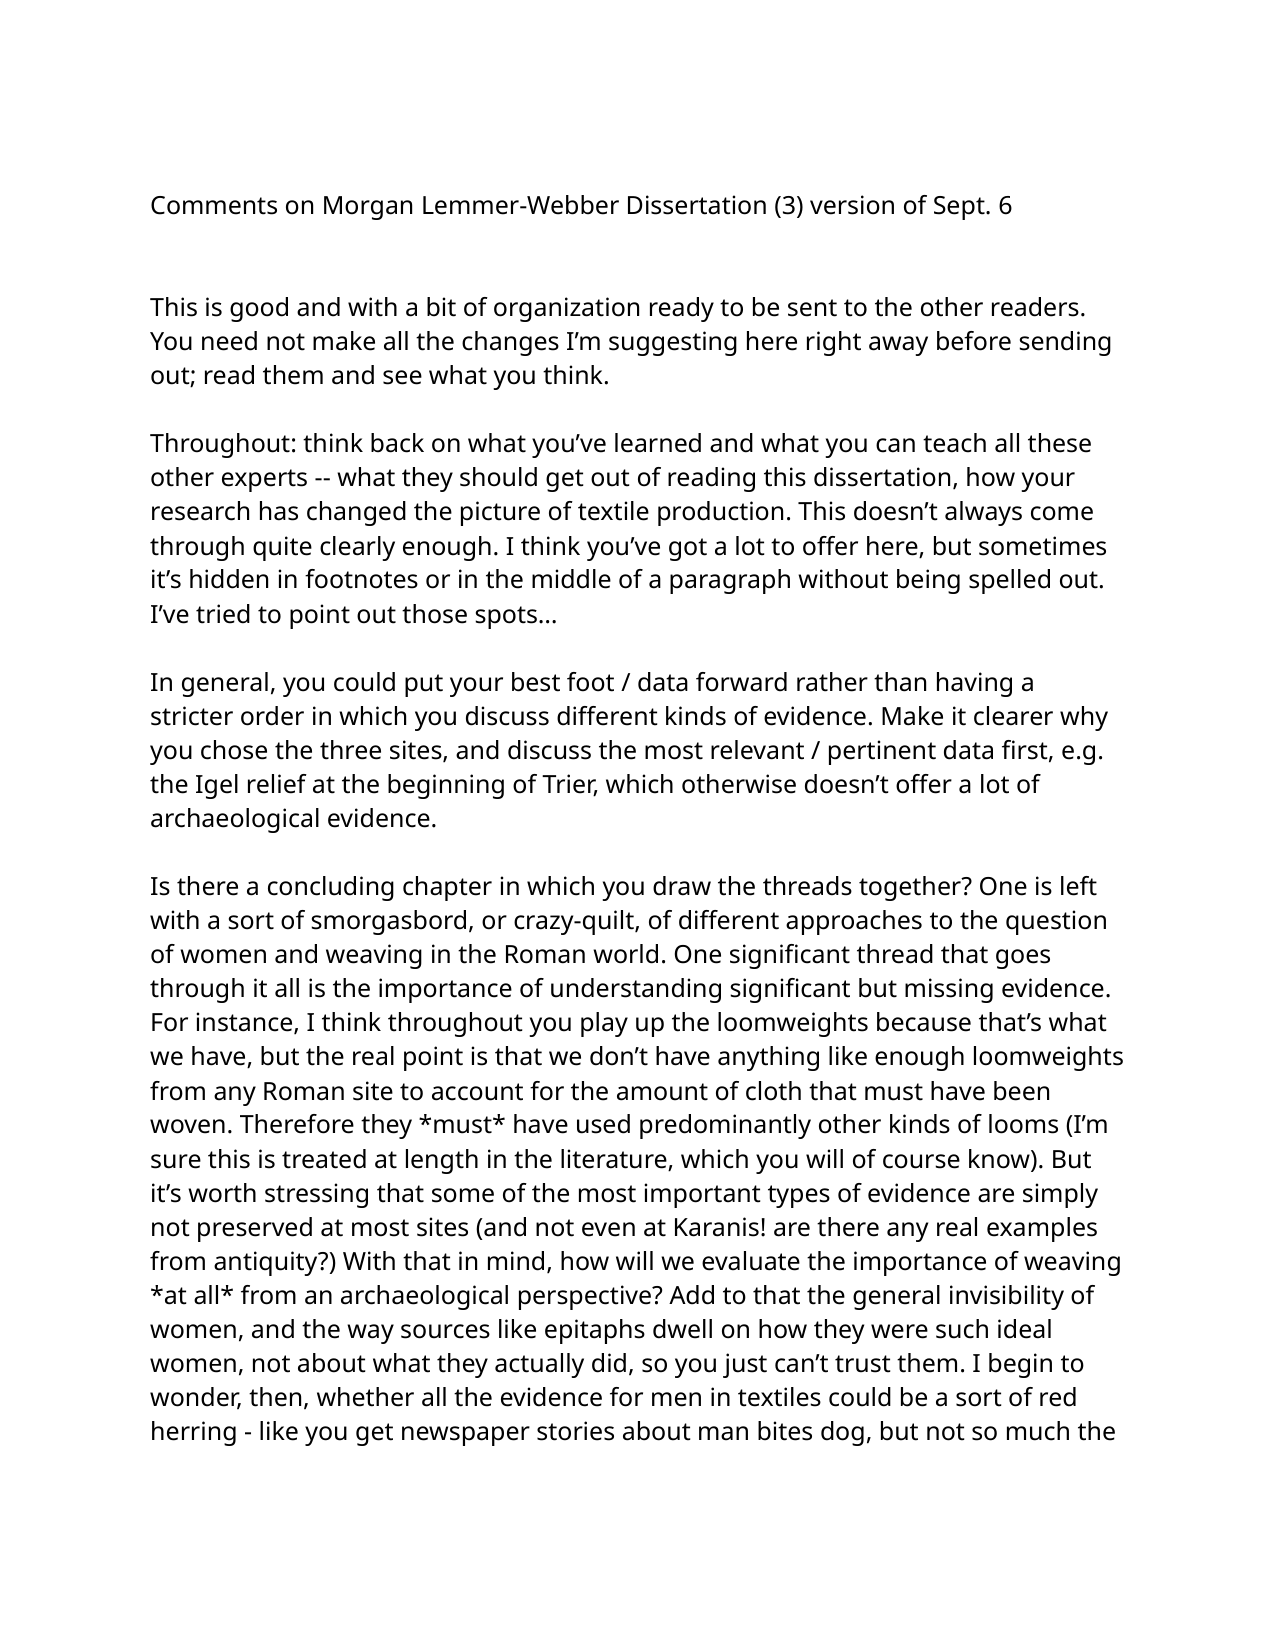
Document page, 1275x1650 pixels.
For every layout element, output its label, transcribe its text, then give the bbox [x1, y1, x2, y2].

text Throughout: think back on what you’ve learned and what you can teach all these other experts -- what they should get out of reading this dissertation, how your research has changed the picture of textile production. This doesn’t always come through quite clearly enough. I think you’ve got a lot to offer here, but sometimes it’s hidden in footnotes or in the middle of a paragraph without being spelled out. I’ve tried to point out those spots… [150, 426, 1125, 630]
text Comments on Morgan Lemmer-Webber Dissertation (3) version of Sept. 6 [150, 187, 1125, 222]
text In general, you could put your best foot / data forward rather than having a stricter order in which you discuss different kinds of evidence. Make it clearer why you chose the three sites, and discuss the most relevant / pertinent data first, e.g. the Igel relief at the beginning of Trier, which otherwise doesn’t offer a lot of archaeological evidence. [150, 664, 1125, 835]
text Is there a concluding chapter in which you draw the threads together? One is left with a sort of smorgasbord, or crazy-quilt, of different approaches to the question of women and weaving in the Roman world. One significant thread that goes through it all is the importance of understanding significant but missing evidence. For instance, I think throughout you play up the loomweights because that’s what we have, but the real point is that we don’t have anything like enough loomweights from any Roman site to account for the amount of cloth that must have been woven. Therefore they *must* have used predominantly other kinds of looms (I’m sure this is treated at length in the literature, which you will of course know). But it’s worth stressing that some of the most important types of evidence are simply not preserved at most sites (and not even at Karanis! are there any real examples from antiquity?) With that in mind, how will we evaluate the importance of weaving *at all* from an archaeological perspective? Add to that the general invisibility of women, and the way sources like epitaphs dwell on how they were such ideal women, not about what they actually did, so you just can’t trust them. I begin to wonder, then, whether all the evidence for men in textiles could be a sort of red herring - like you get newspaper stories about man bites dog, but not so much the [150, 869, 1125, 1448]
text This is good and with a bit of organization ready to be sent to the other readers. You need not make all the changes I’m suggesting here right away before sending out; read them and see what you think. [150, 290, 1125, 392]
